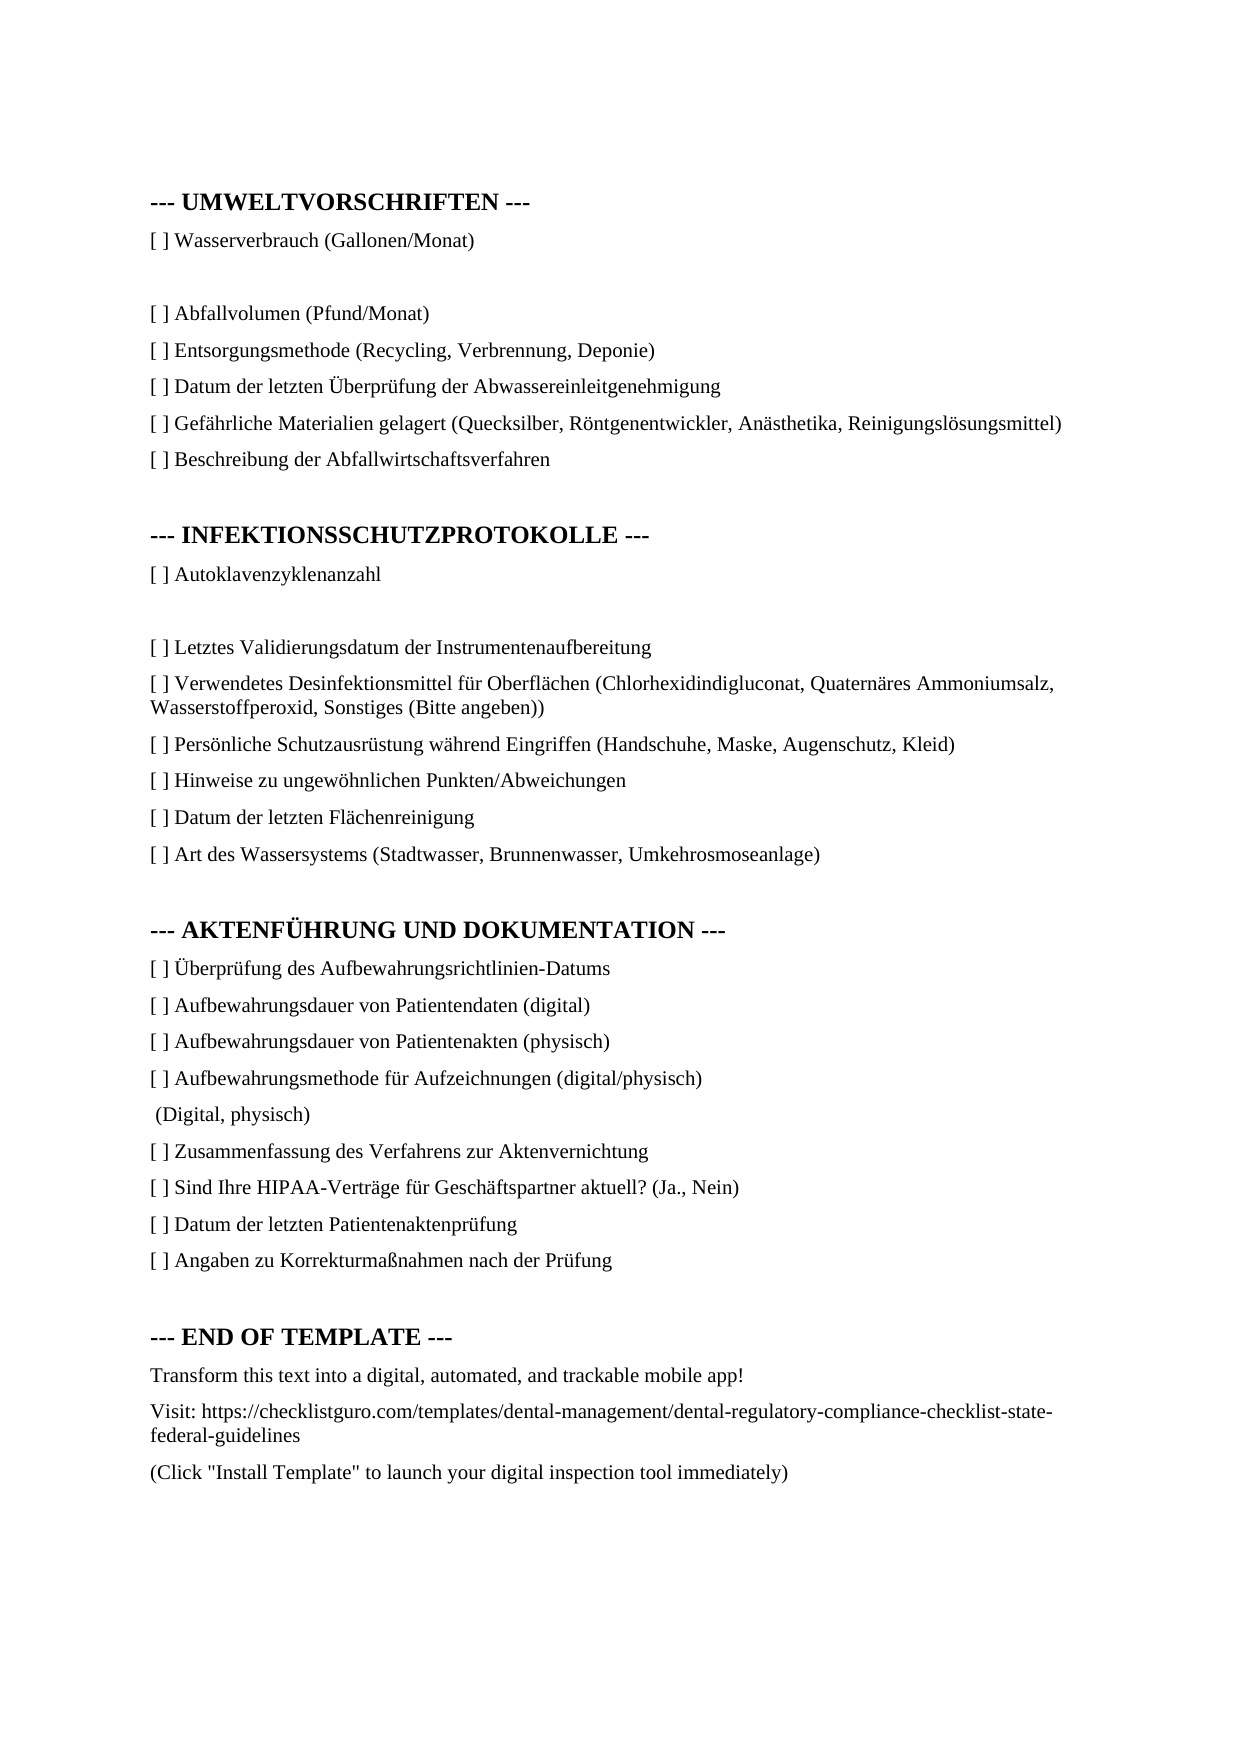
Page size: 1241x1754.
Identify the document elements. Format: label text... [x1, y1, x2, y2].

text [ ] Verwendetes Desinfektionsmittel für Oberflächen (Chlorhexidindigluconat, Quaternäres Ammoniumsalz, Wasserstoffperoxid, Sonstiges (Bitte angeben)) [150, 671, 1090, 719]
text [ ] Abfallvolumen (Pfund/Monat) [150, 301, 1090, 325]
text [ ] Entsorgungsmethode (Recycling, Verbrennung, Deponie) [150, 337, 1090, 362]
text [ ] Wasserverbrauch (Gallonen/Monat) [150, 228, 1090, 252]
text [ ] Persönliche Schutzausrüstung während Eingriffen (Handschuhe, Maske, Augenschutz, Kleid) [150, 732, 1090, 756]
text [ ] Aufbewahrungsdauer von Patientenakten (physisch) [150, 1029, 1090, 1053]
text [ ] Gefährliche Materialien gelagert (Quecksilber, Röntgenentwickler, Anästhetika, Reinigungslösungsmittel) [150, 411, 1090, 435]
text [ ] Letztes Validierungsdatum der Instrumentenaufbereitung [150, 635, 1090, 659]
text [ ] Datum der letzten Flächenreinigung [150, 805, 1090, 829]
text Transform this text into a digital, automated, and trackable mobile app! [150, 1363, 1090, 1387]
text [ ] Angaben zu Korrekturmaßnahmen nach der Prüfung [150, 1248, 1090, 1272]
text [ ] Hinweise zu ungewöhnlichen Punkten/Abweichungen [150, 768, 1090, 792]
text --- AKTENFÜHRUNG UND DOKUMENTATION --- [150, 915, 1090, 943]
text --- UMWELTVORSCHRIFTEN --- [150, 187, 1090, 215]
text [ ] Aufbewahrungsdauer von Patientendaten (digital) [150, 992, 1090, 1017]
text (Digital, physisch) [150, 1102, 1090, 1126]
text --- END OF TEMPLATE --- [150, 1322, 1090, 1350]
text [ ] Beschreibung der Abfallwirtschaftsverfahren [150, 447, 1090, 471]
text Visit: https://checklistguro.com/templates/dental-management/dental-regulatory-compliance-checklist-state-federal-guidelines [150, 1399, 1090, 1447]
text [ ] Überprüfung des Aufbewahrungsrichtlinien-Datums [150, 956, 1090, 980]
text [ ] Datum der letzten Überprüfung der Abwassereinleitgenehmigung [150, 374, 1090, 398]
text --- INFEKTIONSSCHUTZPROTOKOLLE --- [150, 520, 1090, 549]
text [ ] Zusammenfassung des Verfahrens zur Aktenvernichtung [150, 1139, 1090, 1163]
text (Click "Install Template" to launch your digital inspection tool immediately) [150, 1460, 1090, 1484]
text [ ] Autoklavenzyklenanzahl [150, 562, 1090, 586]
text [ ] Art des Wassersystems (Stadtwasser, Brunnenwasser, Umkehrosmoseanlage) [150, 842, 1090, 866]
text [ ] Aufbewahrungsmethode für Aufzeichnungen (digital/physisch) [150, 1066, 1090, 1090]
text [ ] Sind Ihre HIPAA-Verträge für Geschäftspartner aktuell? (Ja., Nein) [150, 1175, 1090, 1199]
text [ ] Datum der letzten Patientenaktenprüfung [150, 1212, 1090, 1236]
